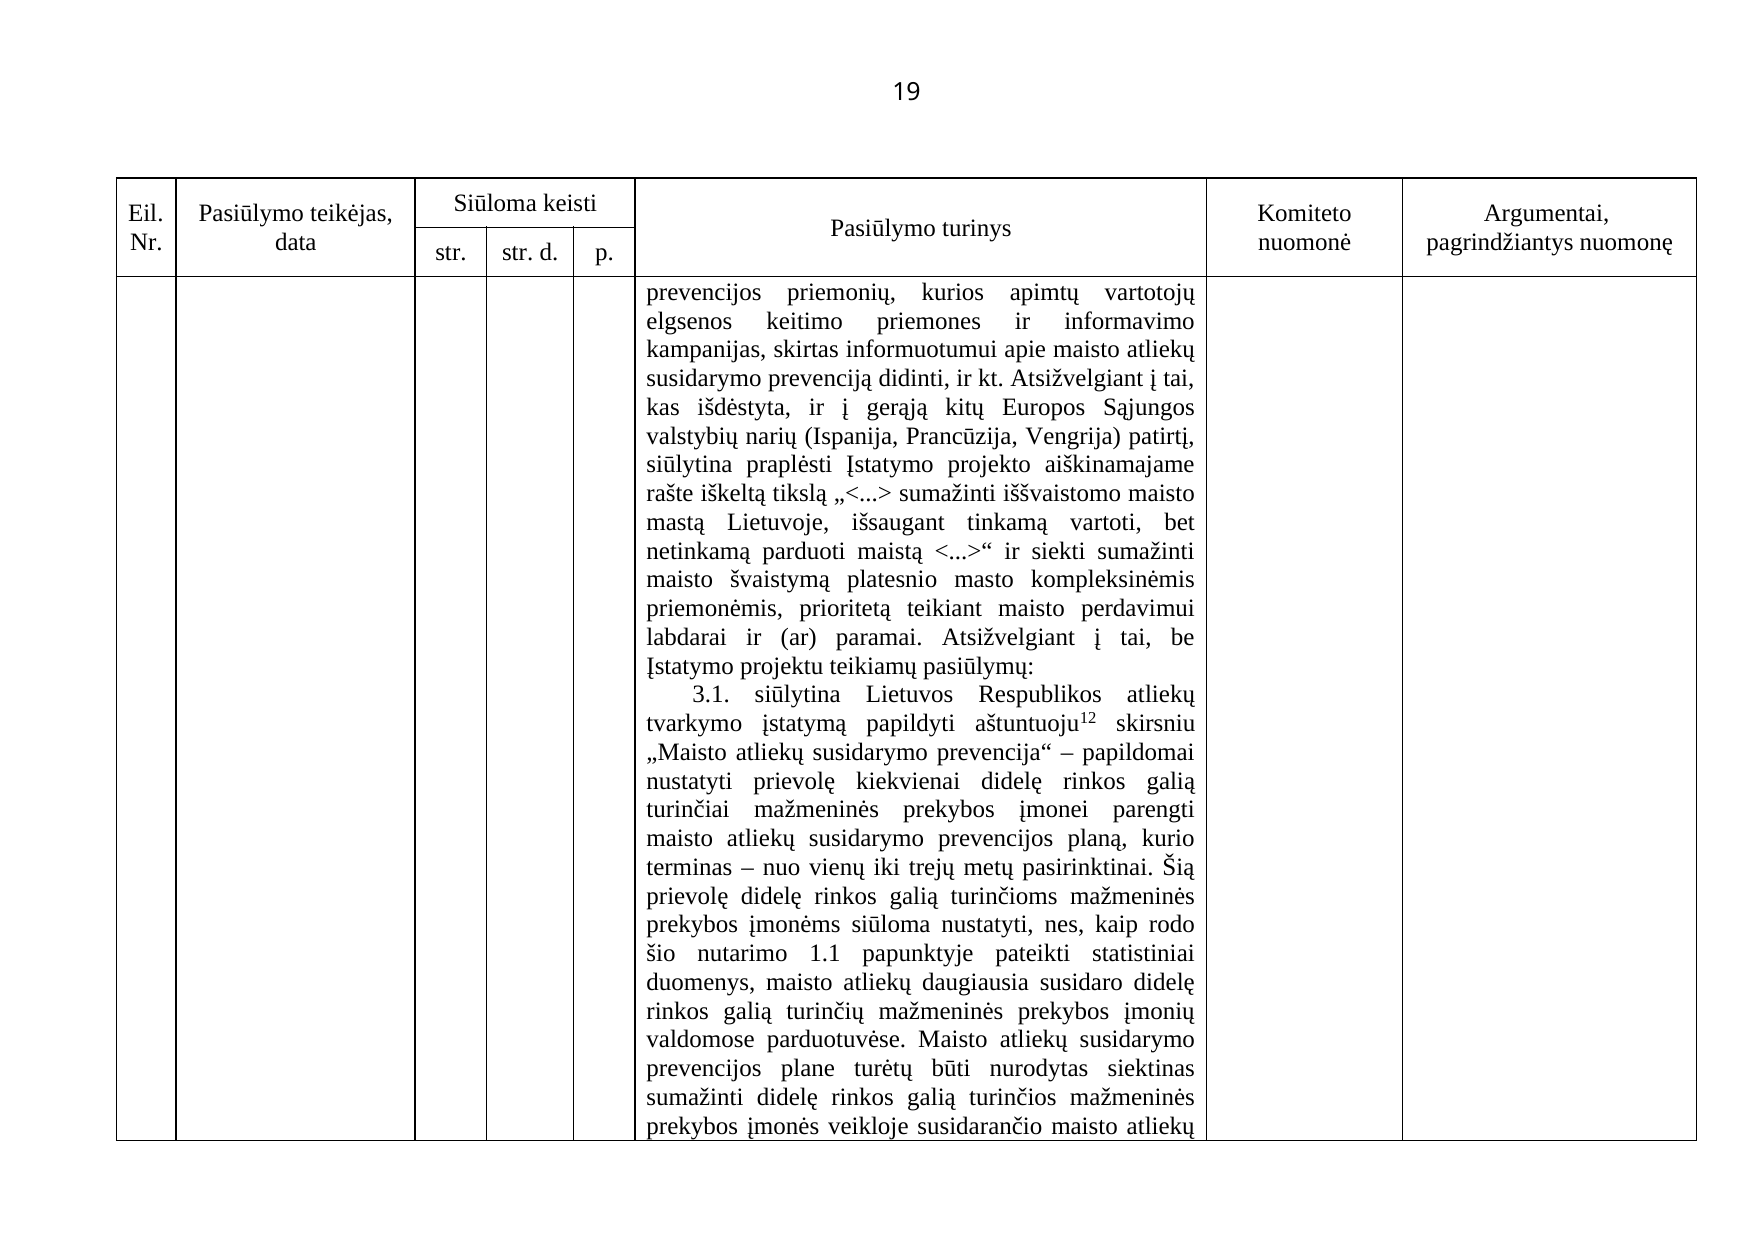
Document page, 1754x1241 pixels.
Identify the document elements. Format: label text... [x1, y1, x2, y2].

table_cell [177, 277, 414, 1139]
table_cell [117, 277, 175, 1139]
table_header Argumentai, pagrindžiantys nuomonę [1403, 179, 1696, 276]
table_cell [1403, 277, 1696, 1139]
table_cell prevencijos priemonių, kurios apimtų vartotojų elgsenos keitimo priemones ir informavimo kampanijas, skirtas informuotumui apie maisto atliekų susidarymo prevenciją didinti, ir kt. Atsižvelgiant į tai, kas išdėstyta, ir į gerąją kitų Europos Sąjungos valstybių narių (Ispanija, Prancūzija, Vengrija) patirtį, siūlytina praplėsti Įstatymo projekto aiškinamajame rašte iškeltą tikslą „<...> sumažinti iššvaistomo maisto mastą Lietuvoje, išsaugant tinkamą vartoti, bet netinkamą parduoti maistą <...>“ ir siekti sumažinti maisto švaistymą platesnio masto kompleksinėmis priemonėmis, prioritetą teikiant maisto perdavimui labdarai ir (ar) paramai. Atsižvelgiant į tai, be Įstatymo projektu teikiamų pasiūlymų: 3.1. siūlytina Lietuvos Respublikos atliekų tvarkymo įstatymą papildyti aštuntuoju12 skirsniu „Maisto atliekų susidarymo prevencija“ – papildomai nustatyti prievolę kiekvienai didelę rinkos galią turinčiai mažmeninės prekybos įmonei parengti maisto atliekų susidarymo prevencijos planą, kurio terminas – nuo vienų iki trejų metų pasirinktinai. Šią prievolę didelę rinkos galią turinčioms mažmeninės prekybos įmonėms siūloma nustatyti, nes, kaip rodo šio nutarimo 1.1 papunktyje pateikti statistiniai duomenys, maisto atliekų daugiausia susidaro didelę rinkos galią turinčių mažmeninės prekybos įmonių valdomose parduotuvėse. Maisto atliekų susidarymo prevencijos plane turėtų būti nurodytas siektinas sumažinti didelę rinkos galią turinčios mažmeninės prekybos įmonės veikloje susidarančio maisto atliekų [636, 277, 1206, 1139]
table_header Pasiūlymo turinys [636, 179, 1206, 276]
table_header Siūloma keisti [416, 179, 634, 226]
table_header Eil. Nr. [117, 179, 175, 276]
table_header Pasiūlymo teikėjas, data [177, 179, 414, 276]
table_cell str. [416, 228, 486, 276]
table_cell [487, 277, 573, 1139]
table_cell p. [574, 228, 634, 276]
table_cell [574, 277, 634, 1139]
table_cell [1207, 277, 1402, 1139]
table_header Komiteto nuomonė [1207, 179, 1402, 276]
table_cell str. d. [487, 228, 573, 276]
table_cell [416, 277, 486, 1139]
